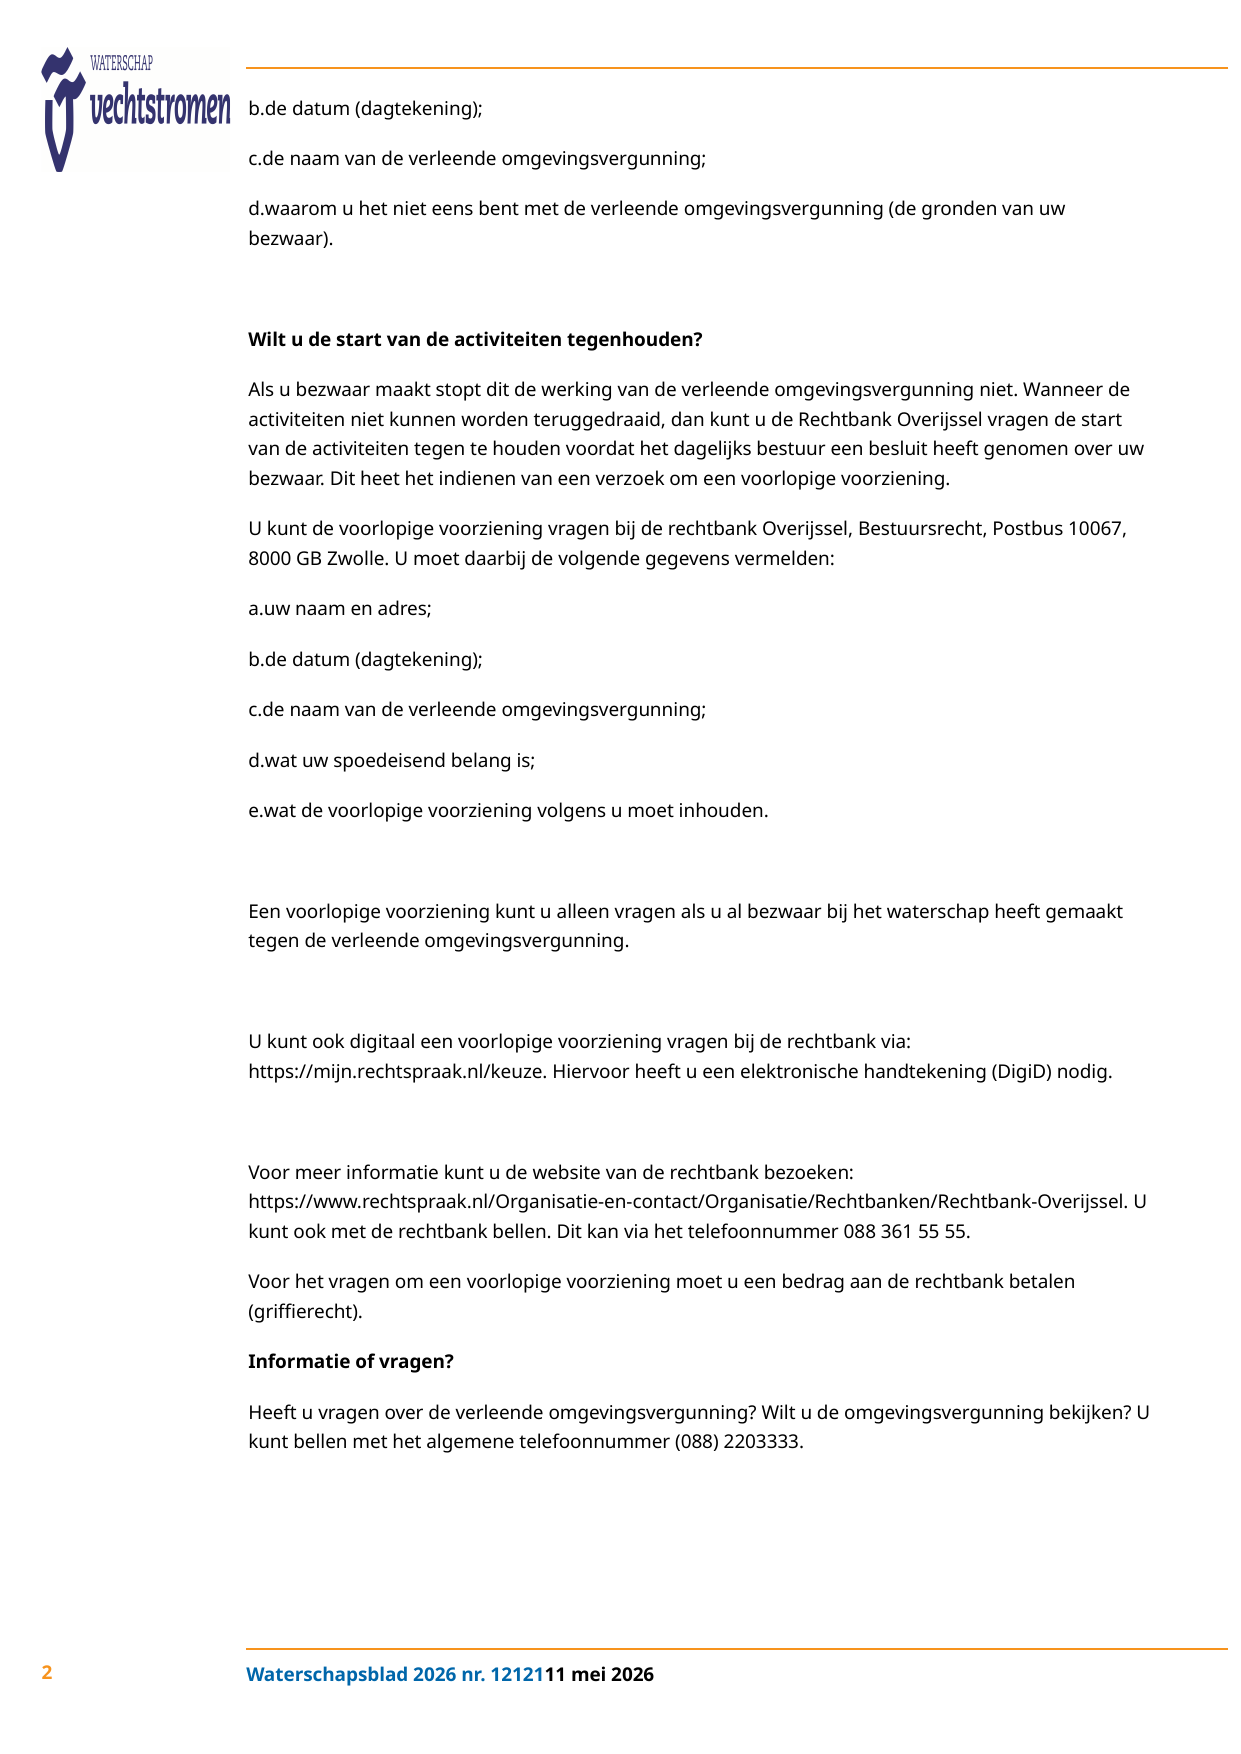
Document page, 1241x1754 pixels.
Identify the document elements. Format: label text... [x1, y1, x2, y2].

text d.wat uw spoedeisend belang is; [248, 747, 1152, 773]
text Voor meer informatie kunt u de website van de rechtbank bezoeken: https://www.rechtspraak.nl/Organisatie-en-contact/Organisatie/Rechtbanken/Rechtbank-Overijssel. U kunt ook met de rechtbank bellen. Dit kan via het telefoonnummer 088 361 55 55. [248, 1159, 1152, 1244]
text Wilt u de start van de activiteiten tegenhouden? [248, 326, 1152, 352]
text U kunt de voorlopige voorziening vragen bij de rechtbank Overijssel, Bestuursrecht, Postbus 10067, 8000 GB Zwolle. U moet daarbij de volgende gegevens vermelden: [248, 516, 1152, 571]
text c.de naam van de verleende omgevingsvergunning; [248, 145, 1152, 171]
text U kunt ook digitaal een voorlopige voorziening vragen bij de rechtbank via: https://mijn.rechtspraak.nl/keuze. Hiervoor heeft u een elektronische handtekening (DigiD) nodig. [248, 1028, 1152, 1084]
text a.uw naam en adres; [248, 596, 1152, 621]
text e.wat de voorlopige voorziening volgens u moet inhouden. [248, 797, 1152, 823]
text Als u bezwaar maakt stopt dit de werking van de verleende omgevingsvergunning niet. Wanneer de activiteiten niet kunnen worden teruggedraaid, dan kunt u de Rechtbank Overijssel vragen de start van de activiteiten tegen te houden voordat het dagelijks bestuur een besluit heeft genomen over uw bezwaar. Dit heet het indienen van een verzoek om een voorlopige voorziening. [248, 376, 1152, 491]
text Een voorlopige voorziening kunt u alleen vragen als u al bezwaar bij het waterschap heeft gemaakt tegen de verleende omgevingsvergunning. [248, 898, 1152, 953]
text b.de datum (dagtekening); [248, 95, 1152, 121]
picture [41, 47, 231, 172]
text Heeft u vragen over de verleende omgevingsvergunning? Wilt u de omgevingsvergunning bekijken? U kunt bellen met het algemene telefoonnummer (088) 2203333. [248, 1399, 1152, 1454]
text d.waarom u het niet eens bent met de verleende omgevingsvergunning (de gronden van uw bezwaar). [248, 196, 1152, 251]
text Voor het vragen om een voorlopige voorziening moet u een bedrag aan de rechtbank betalen (griffierecht). [248, 1268, 1152, 1324]
text Informatie of vragen? [248, 1348, 1152, 1374]
text b.de datum (dagtekening); [248, 646, 1152, 672]
text c.de naam van de verleende omgevingsvergunning; [248, 696, 1152, 722]
